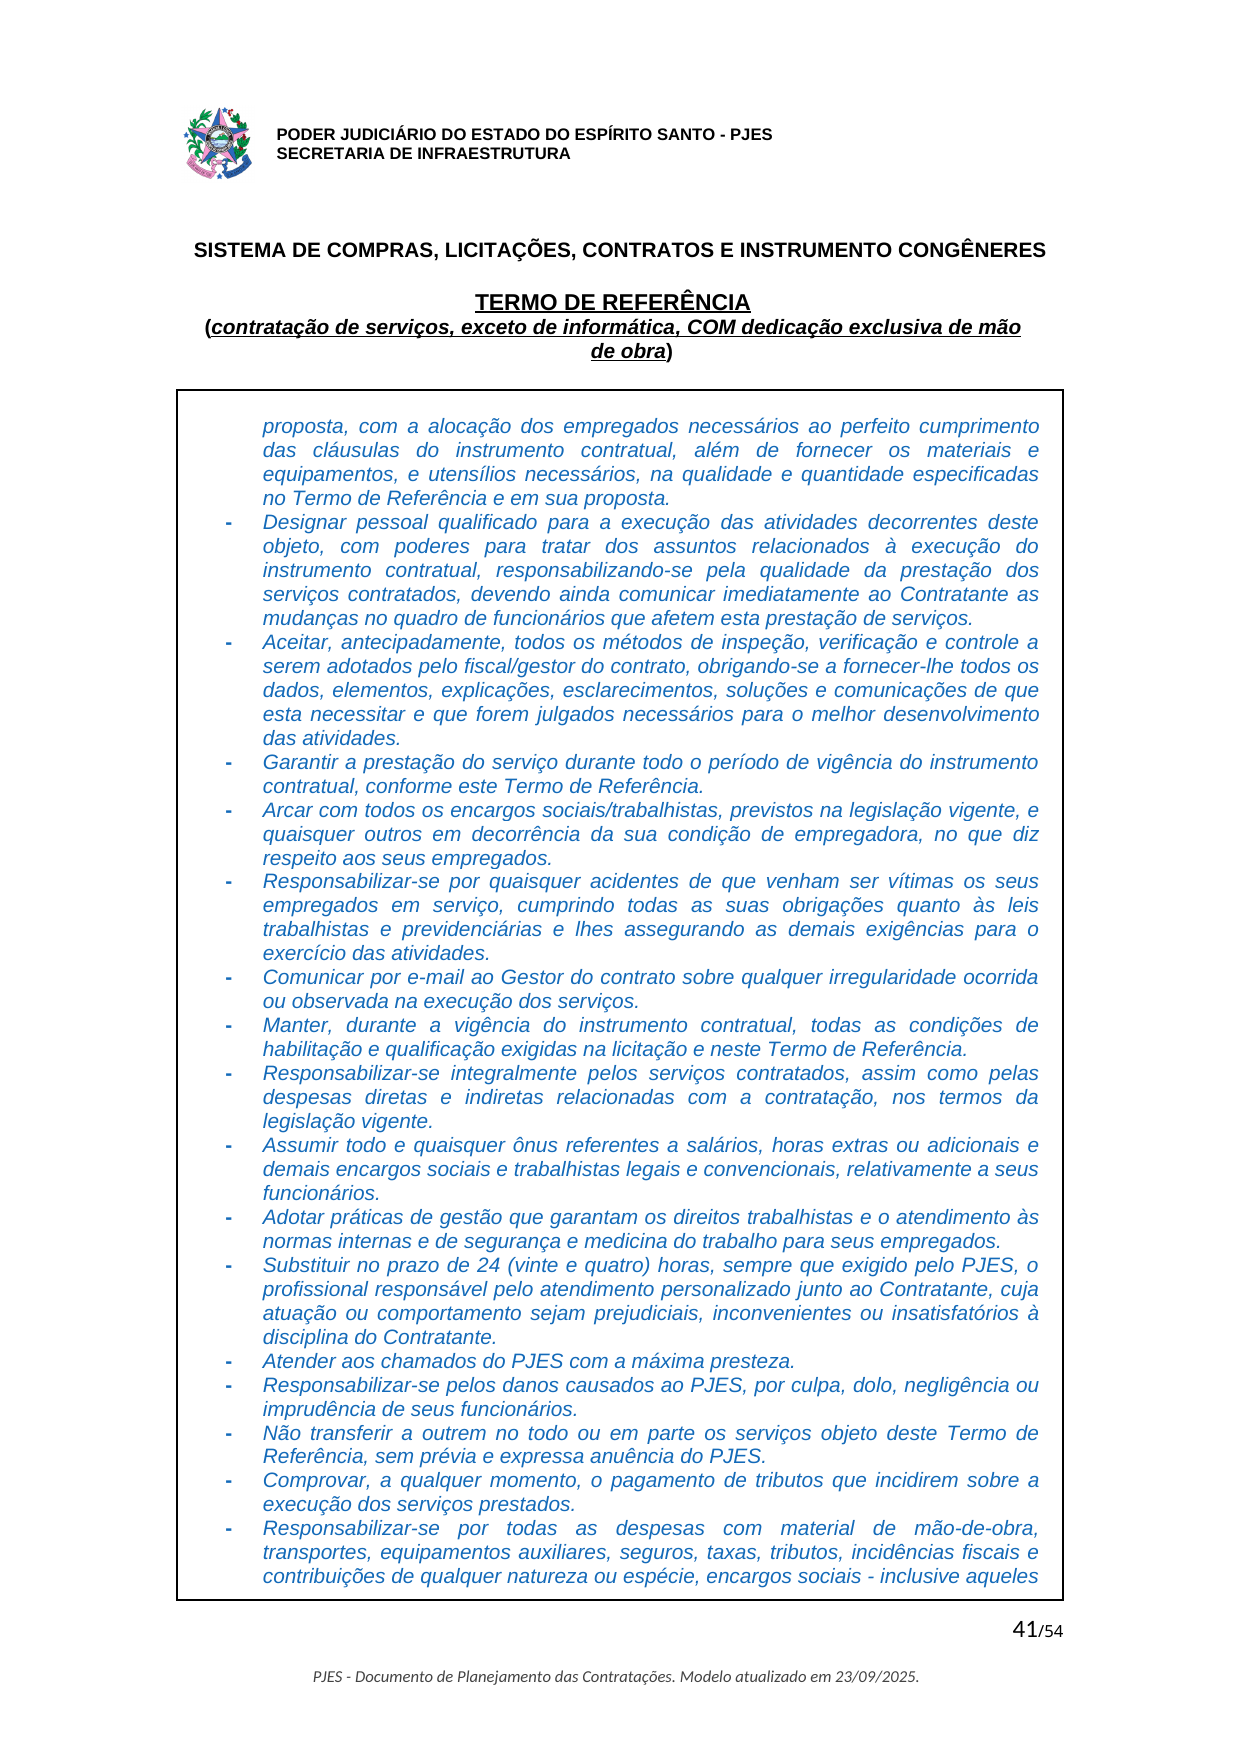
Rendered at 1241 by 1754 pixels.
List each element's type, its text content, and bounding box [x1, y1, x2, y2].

picture [181, 105, 255, 183]
table_header proposta, com a alocação dos empregados necessários ao perfeito cumprimento das cláusulas do instrumento contratual, além de fornecer os materiais e equipamentos, e utensílios necessários, na qualidade e quantidade especificadas no Termo de Referência e em sua proposta. Designar pessoal qualificado para a execução das atividades decorrentes deste objeto, com poderes para tratar dos assuntos relacionados à execução do instrumento contratual, responsabilizando-se pela qualidade da prestação dos serviços contratados, devendo ainda comunicar imediatamente ao Contratante as mudanças no quadro de funcionários que afetem esta prestação de serviços. Aceitar, antecipadamente, todos os métodos de inspeção, verificação e controle a serem adotados pelo fiscal/gestor do contrato, obrigando-se a fornecer-lhe todos os dados, elementos, explicações, esclarecimentos, soluções e comunicações de que esta necessitar e que forem julgados necessários para o melhor desenvolvimento das atividades. Garantir a prestação do serviço durante todo o período de vigência do instrumento contratual, conforme este Termo de Referência. Arcar com todos os encargos sociais/trabalhistas, previstos na legislação vigente, e quaisquer outros em decorrência da sua condição de empregadora, no que diz respeito aos seus empregados. Responsabilizar-se por quaisquer acidentes de que venham ser vítimas os seus empregados em serviço, cumprindo todas as suas obrigações quanto às leis trabalhistas e previdenciárias e lhes assegurando as demais exigências para o exercício das atividades. Comunicar por e-mail ao Gestor do contrato sobre qualquer irregularidade ocorrida ou observada na execução dos serviços. Manter, durante a vigência do instrumento contratual, todas as condições de habilitação e qualificação exigidas na licitação e neste Termo de Referência. Responsabilizar-se integralmente pelos serviços contratados, assim como pelas despesas diretas e indiretas relacionadas com a contratação, nos termos da legislação vigente. Assumir todo e quaisquer ônus referentes a salários, horas extras ou adicionais e demais encargos sociais e trabalhistas legais e convencionais, relativamente a seus funcionários. Adotar práticas de gestão que garantam os direitos trabalhistas e o atendimento às normas internas e de segurança e medicina do trabalho para seus empregados. Substituir no prazo de 24 (vinte e quatro) horas, sempre que exigido pelo PJES, o profissional responsável pelo atendimento personalizado junto ao Contratante, cuja atuação ou comportamento sejam prejudiciais, inconvenientes ou insatisfatórios à disciplina do Contratante. Atender aos chamados do PJES com a máxima presteza. Responsabilizar-se pelos danos causados ao PJES, por culpa, dolo, negligência ou imprudência de seus funcionários. Não transferir a outrem no todo ou em parte os serviços objeto deste Termo de Referência, sem prévia e expressa anuência do PJES. Comprovar, a qualquer momento, o pagamento de tributos que incidirem sobre a execução dos serviços prestados. Responsabilizar-se por todas as despesas com material de mão-de-obra, transportes, equipamentos auxiliares, seguros, taxas, tributos, incidências fiscais e contribuições de qualquer natureza ou espécie, encargos sociais - inclusive aqueles [178, 391, 1062, 1598]
